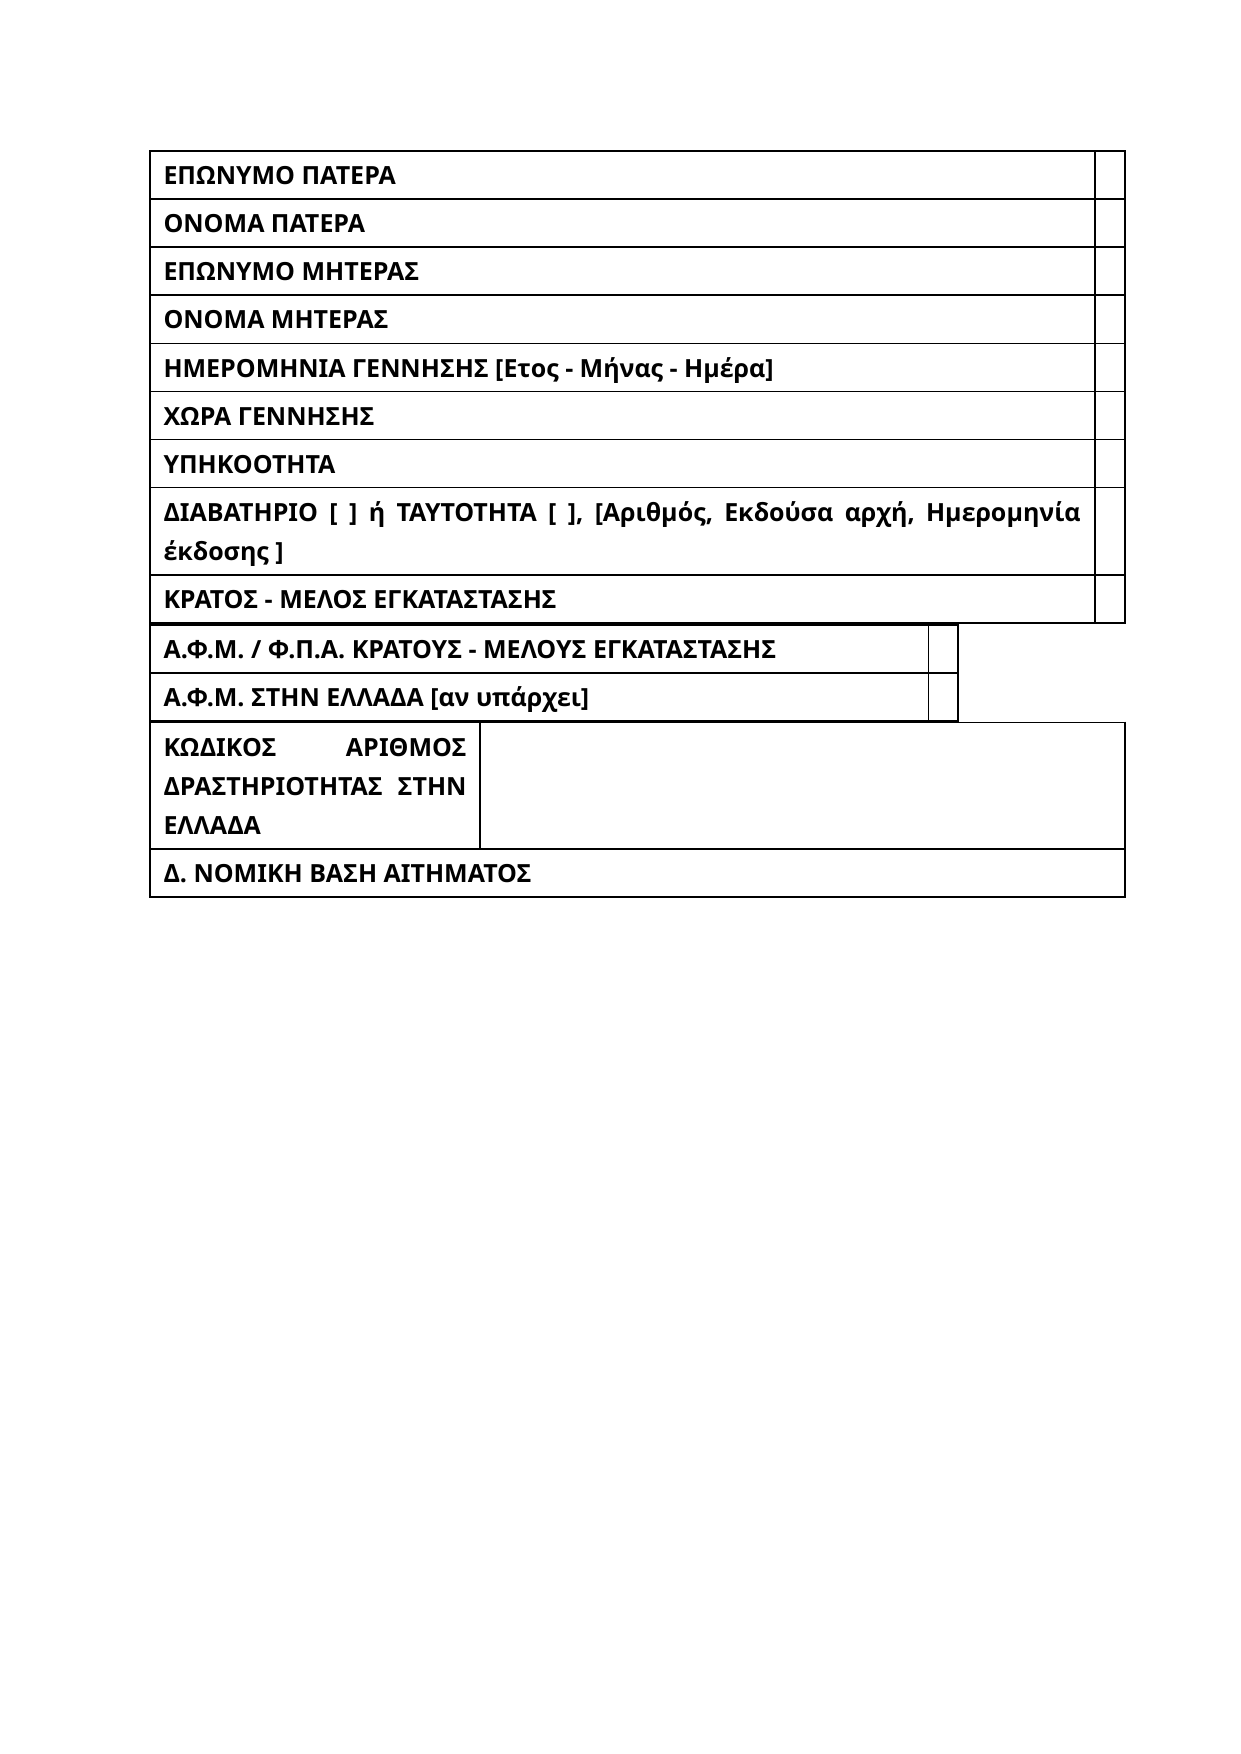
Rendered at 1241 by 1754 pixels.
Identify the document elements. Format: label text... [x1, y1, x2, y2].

table_cell ΔΙΑΒΑΤΗΡΙΟ [ ] ή ΤΑΥΤΟΤΗΤΑ [ ], [Αριθμός, Εκδούσα αρχή, Ημερομηνία έκδοσης ] [151, 488, 1094, 574]
table_header ΚΩΔΙΚΟΣ ΑΡΙΘΜΟΣ ΔΡΑΣΤΗΡΙΟΤΗΤΑΣ ΣΤΗΝ ΕΛΛΑΔΑ [151, 723, 479, 848]
table_cell [1096, 152, 1124, 198]
table_cell [1096, 344, 1124, 391]
table_cell Α.Φ.Μ. ΣΤΗΝ ΕΛΛΑΔΑ [αν υπάρχει] [151, 674, 928, 720]
table_cell [1096, 296, 1124, 342]
table_cell ΧΩΡΑ ΓΕΝΝΗΣΗΣ [151, 392, 1094, 439]
table_cell ΟΝΟΜΑ ΜΗΤΕΡΑΣ [151, 296, 1094, 342]
table_cell ΗΜΕΡΟΜΗΝΙΑ ΓΕΝΝΗΣΗΣ [Ετος - Μήνας - Ημέρα] [151, 344, 1094, 391]
table_cell ΕΠΩΝΥΜΟ ΜΗΤΕΡΑΣ [151, 248, 1094, 294]
table_header [929, 626, 957, 672]
table_cell [1096, 392, 1124, 439]
table_cell [1096, 440, 1124, 487]
table_cell [1096, 200, 1124, 246]
table_cell ΚΡΑΤΟΣ - ΜΕΛΟΣ ΕΓΚΑΤΑΣΤΑΣΗΣ [151, 576, 1094, 622]
table_cell ΟΝΟΜΑ ΠΑΤΕΡΑ [151, 200, 1094, 246]
table_cell ΕΠΩΝΥΜΟ ΠΑΤΕΡΑ [151, 152, 1094, 198]
table_cell [1096, 248, 1124, 294]
table_cell [929, 674, 957, 720]
table_header [481, 723, 1124, 848]
table_cell [1096, 488, 1124, 574]
table_cell Δ. ΝΟΜΙΚΗ ΒΑΣΗ ΑΙΤΗΜΑΤΟΣ [151, 850, 1124, 896]
table_header Α.Φ.Μ. / Φ.Π.Α. ΚΡΑΤΟΥΣ - ΜΕΛΟΥΣ ΕΓΚΑΤΑΣΤΑΣΗΣ [151, 626, 928, 672]
table_cell [1096, 576, 1124, 622]
table_cell ΥΠΗΚΟΟΤΗΤΑ [151, 440, 1094, 487]
